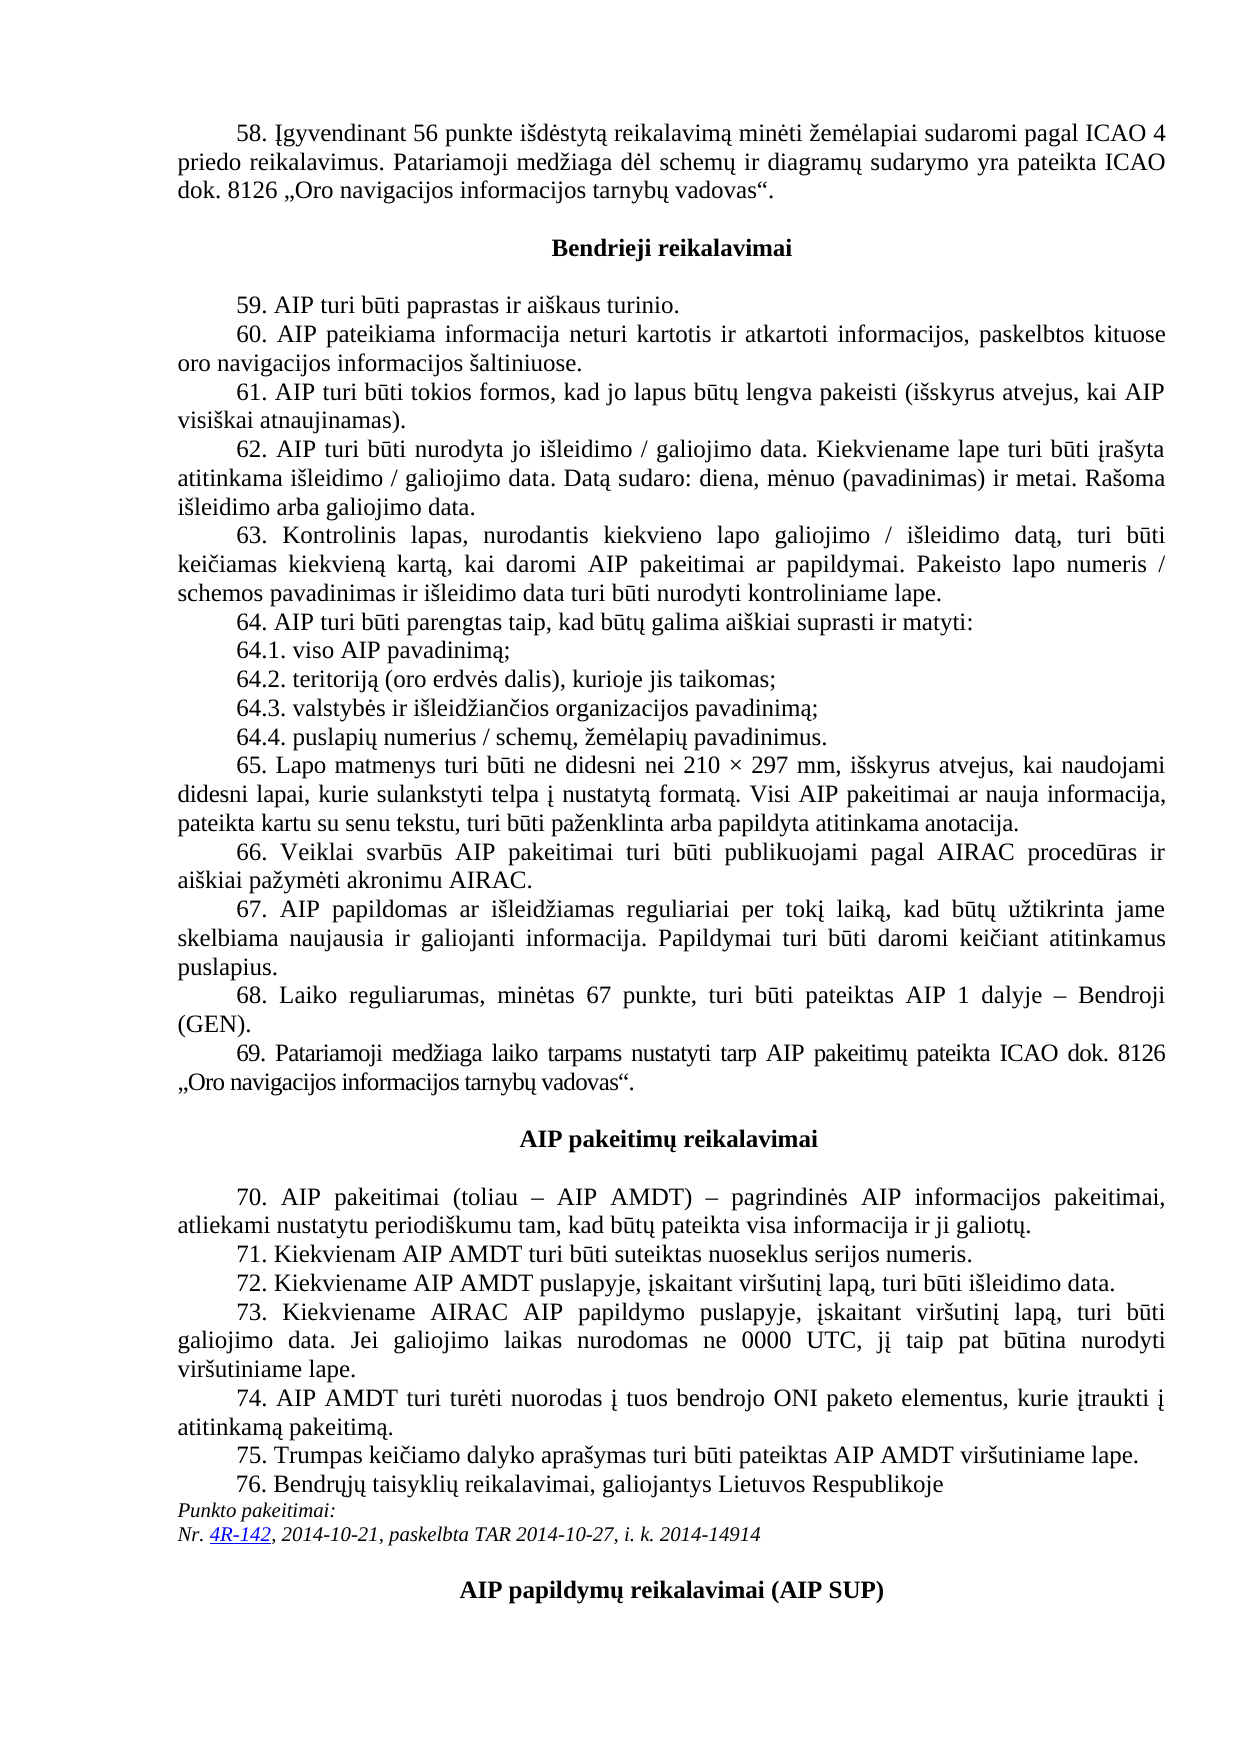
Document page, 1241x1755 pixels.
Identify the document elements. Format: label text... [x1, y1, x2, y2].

text Bendrieji reikalavimai [177, 233, 1166, 262]
text Punkto pakeitimai: [177, 1498, 1166, 1522]
text 61. AIP turi būti tokios formos, kad jo lapus būtų lengva pakeisti (išskyrus atvejus, kai AIP visiškai atnaujinamas). [177, 377, 1166, 434]
text 75. Trumpas keičiamo dalyko aprašymas turi būti pateiktas AIP AMDT viršutiniame lape. [177, 1441, 1166, 1469]
text 64.2. teritoriją (oro erdvės dalis), kurioje jis taikomas; [177, 664, 1166, 693]
text 72. Kiekviename AIP AMDT puslapyje, įskaitant viršutinį lapą, turi būti išleidimo data. [177, 1268, 1166, 1297]
text 58. Įgyvendinant 56 punkte išdėstytą reikalavimą minėti žemėlapiai sudaromi pagal ICAO 4 priedo reikalavimus. Patariamoji medžiaga dėl schemų ir diagramų sudarymo yra pateikta ICAO dok. 8126 „Oro navigacijos informacijos tarnybų vadovas“. [177, 118, 1166, 204]
text 66. Veiklai svarbūs AIP pakeitimai turi būti publikuojami pagal AIRAC procedūras ir aiškiai pažymėti akronimu AIRAC. [177, 837, 1166, 894]
text AIP pakeitimų reikalavimai [177, 1124, 1166, 1153]
text 65. Lapo matmenys turi būti ne didesni nei 210 × 297 mm, išskyrus atvejus, kai naudojami didesni lapai, kurie sulankstyti telpa į nustatytą formatą. Visi AIP pakeitimai ar nauja informacija, pateikta kartu su senu tekstu, turi būti paženklinta arba papildyta atitinkama anotacija. [177, 751, 1166, 837]
text AIP papildymų reikalavimai (AIP SUP) [177, 1575, 1166, 1604]
text 70. AIP pakeitimai (toliau – AIP AMDT) – pagrindinės AIP informacijos pakeitimai, atliekami nustatytu periodiškumu tam, kad būtų pateikta visa informacija ir ji galiotų. [177, 1182, 1166, 1239]
text 76. Bendrųjų taisyklių reikalavimai, galiojantys Lietuvos Respublikoje [177, 1469, 1166, 1498]
text 60. AIP pateikiama informacija neturi kartotis ir atkartoti informacijos, paskelbtos kituose oro navigacijos informacijos šaltiniuose. [177, 319, 1166, 377]
text 69. Patariamoji medžiaga laiko tarpams nustatyti tarp AIP pakeitimų pateikta ICAO dok. 8126 „Oro navigacijos informacijos tarnybų vadovas“. [177, 1038, 1166, 1096]
text 64. AIP turi būti parengtas taip, kad būtų galima aiškiai suprasti ir matyti: [177, 607, 1166, 636]
text 74. AIP AMDT turi turėti nuorodas į tuos bendrojo ONI paketo elementus, kurie įtraukti į atitinkamą pakeitimą. [177, 1383, 1166, 1441]
text 62. AIP turi būti nurodyta jo išleidimo / galiojimo data. Kiekviename lape turi būti įrašyta atitinkama išleidimo / galiojimo data. Datą sudaro: diena, mėnuo (pavadinimas) ir metai. Rašoma išleidimo arba galiojimo data. [177, 434, 1166, 521]
text 67. AIP papildomas ar išleidžiamas reguliariai per tokį laiką, kad būtų užtikrinta jame skelbiama naujausia ir galiojanti informacija. Papildymai turi būti daromi keičiant atitinkamus puslapius. [177, 894, 1166, 981]
text 68. Laiko reguliarumas, minėtas 67 punkte, turi būti pateiktas AIP 1 dalyje – Bendroji (GEN). [177, 981, 1166, 1038]
text 59. AIP turi būti paprastas ir aiškaus turinio. [177, 291, 1166, 319]
text 73. Kiekviename AIRAC AIP papildymo puslapyje, įskaitant viršutinį lapą, turi būti galiojimo data. Jei galiojimo laikas nurodomas ne 0000 UTC, jį taip pat būtina nurodyti viršutiniame lape. [177, 1297, 1166, 1383]
text 64.1. viso AIP pavadinimą; [177, 636, 1166, 664]
text Nr. 4R-142, 2014-10-21, paskelbta TAR 2014-10-27, i. k. 2014-14914 [177, 1522, 1166, 1546]
text 63. Kontrolinis lapas, nurodantis kiekvieno lapo galiojimo / išleidimo datą, turi būti keičiamas kiekvieną kartą, kai daromi AIP pakeitimai ar papildymai. Pakeisto lapo numeris / schemos pavadinimas ir išleidimo data turi būti nurodyti kontroliniame lape. [177, 521, 1166, 607]
text 71. Kiekvienam AIP AMDT turi būti suteiktas nuoseklus serijos numeris. [177, 1239, 1166, 1268]
text 64.3. valstybės ir išleidžiančios organizacijos pavadinimą; [177, 693, 1166, 722]
text 64.4. puslapių numerius / schemų, žemėlapių pavadinimus. [177, 722, 1166, 751]
